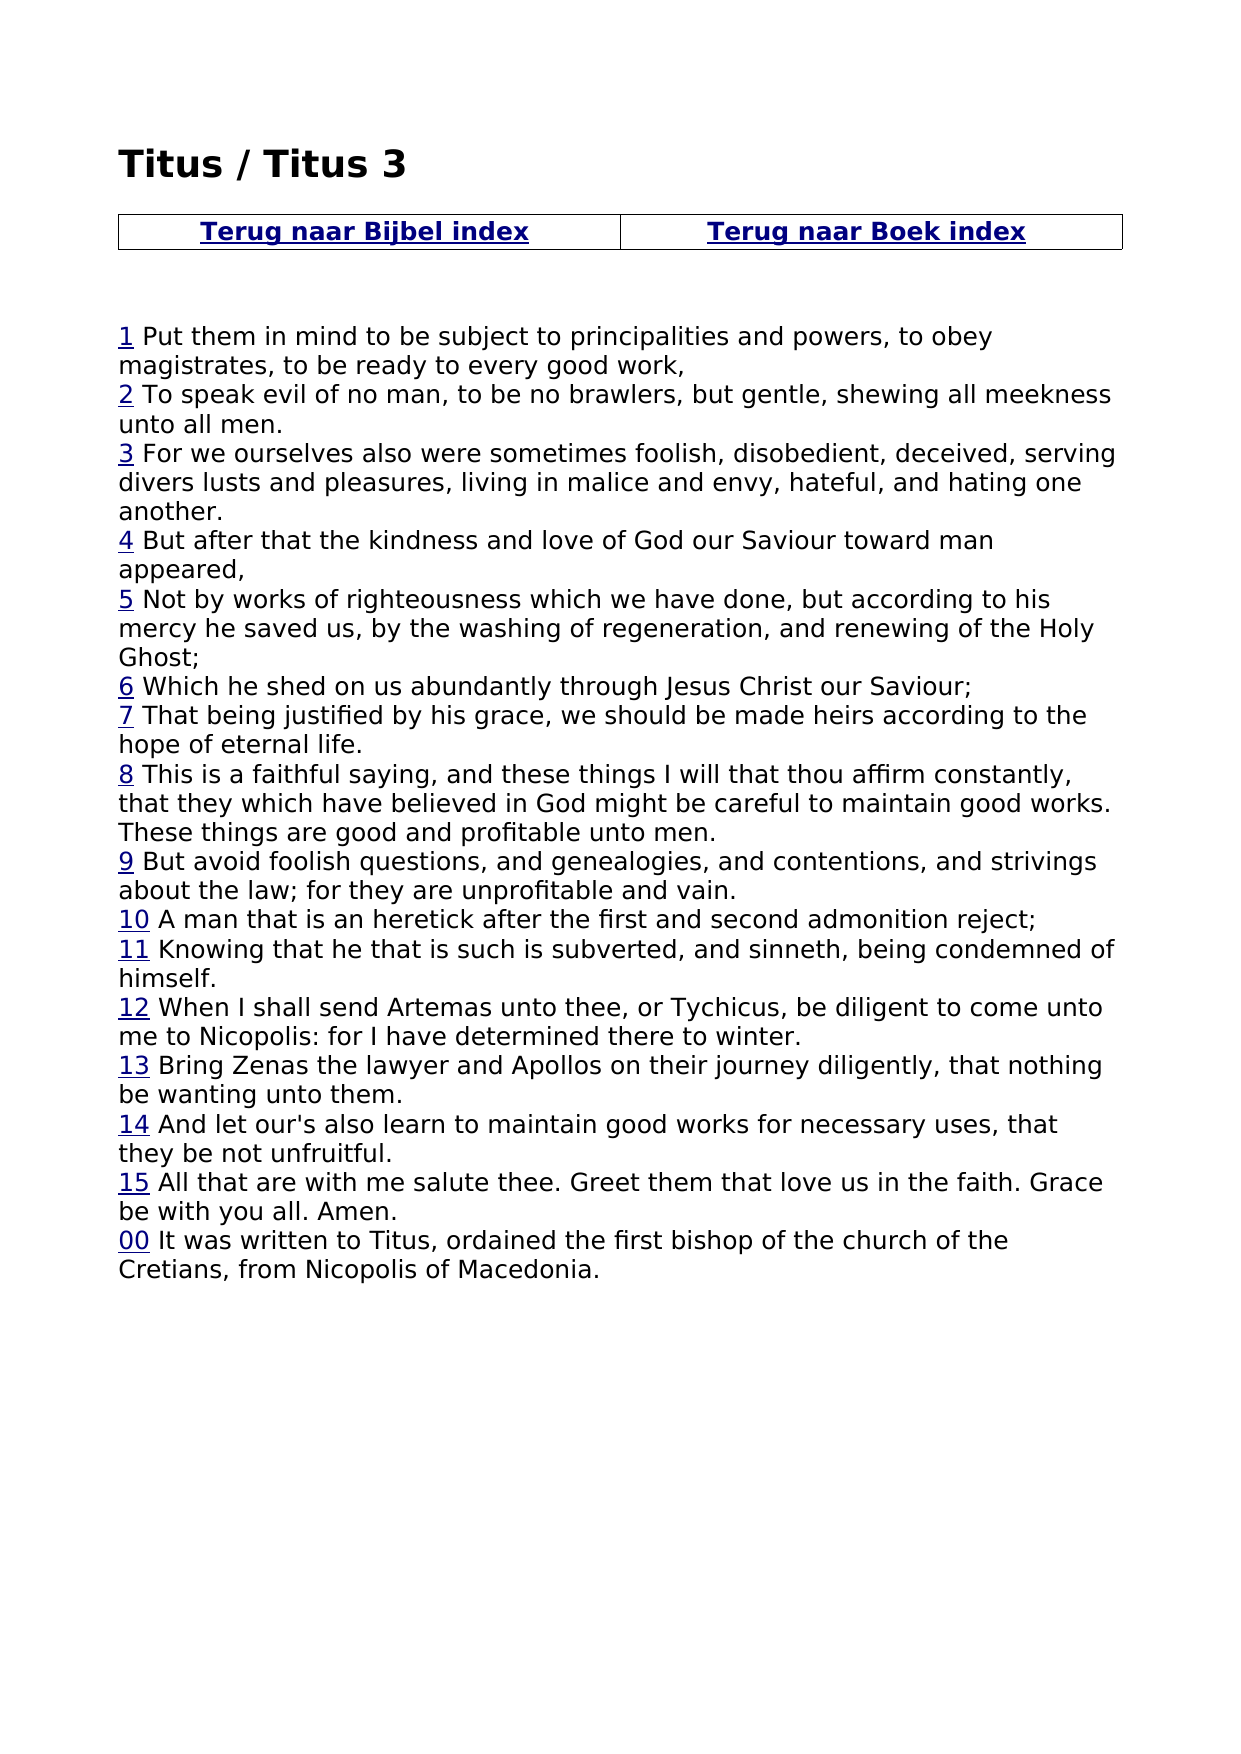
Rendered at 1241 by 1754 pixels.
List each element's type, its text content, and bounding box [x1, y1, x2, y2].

table_header Terug naar Boek index [621, 215, 1122, 249]
text 1 Put them in mind to be subject to principalities and powers, to obey magistrates, to be ready to every good work, 2 To speak evil of no man, to be no brawlers, but gentle, shewing all meekness unto all men. 3 For we ourselves also were sometimes foolish, disobedient, deceived, serving divers lusts and pleasures, living in malice and envy, hateful, and hating one another. 4 But after that the kindness and love of God our Saviour toward man appeared, 5 Not by works of righteousness which we have done, but according to his mercy he saved us, by the washing of regeneration, and renewing of the Holy Ghost; 6 Which he shed on us abundantly through Jesus Christ our Saviour; 7 That being justified by his grace, we should be made heirs according to the hope of eternal life. 8 This is a faithful saying, and these things I will that thou affirm constantly, that they which have believed in God might be careful to maintain good works. These things are good and profitable unto men. 9 But avoid foolish questions, and genealogies, and contentions, and strivings about the law; for they are unprofitable and vain. 10 A man that is an heretick after the first and second admonition reject; 11 Knowing that he that is such is subverted, and sinneth, being condemned of himself. 12 When I shall send Artemas unto thee, or Tychicus, be diligent to come unto me to Nicopolis: for I have determined there to winter. 13 Bring Zenas the lawyer and Apollos on their journey diligently, that nothing be wanting unto them. 14 And let our's also learn to maintain good works for necessary uses, that they be not unfruitful. 15 All that are with me salute thee. Greet them that love us in the faith. Grace be with you all. Amen. 00 It was written to Titus, ordained the first bishop of the church of the Cretians, from Nicopolis of Macedonia. [118, 264, 1122, 1285]
table_header Terug naar Bijbel index [119, 215, 620, 249]
subtitle Titus / Titus 3 [118, 143, 1122, 187]
